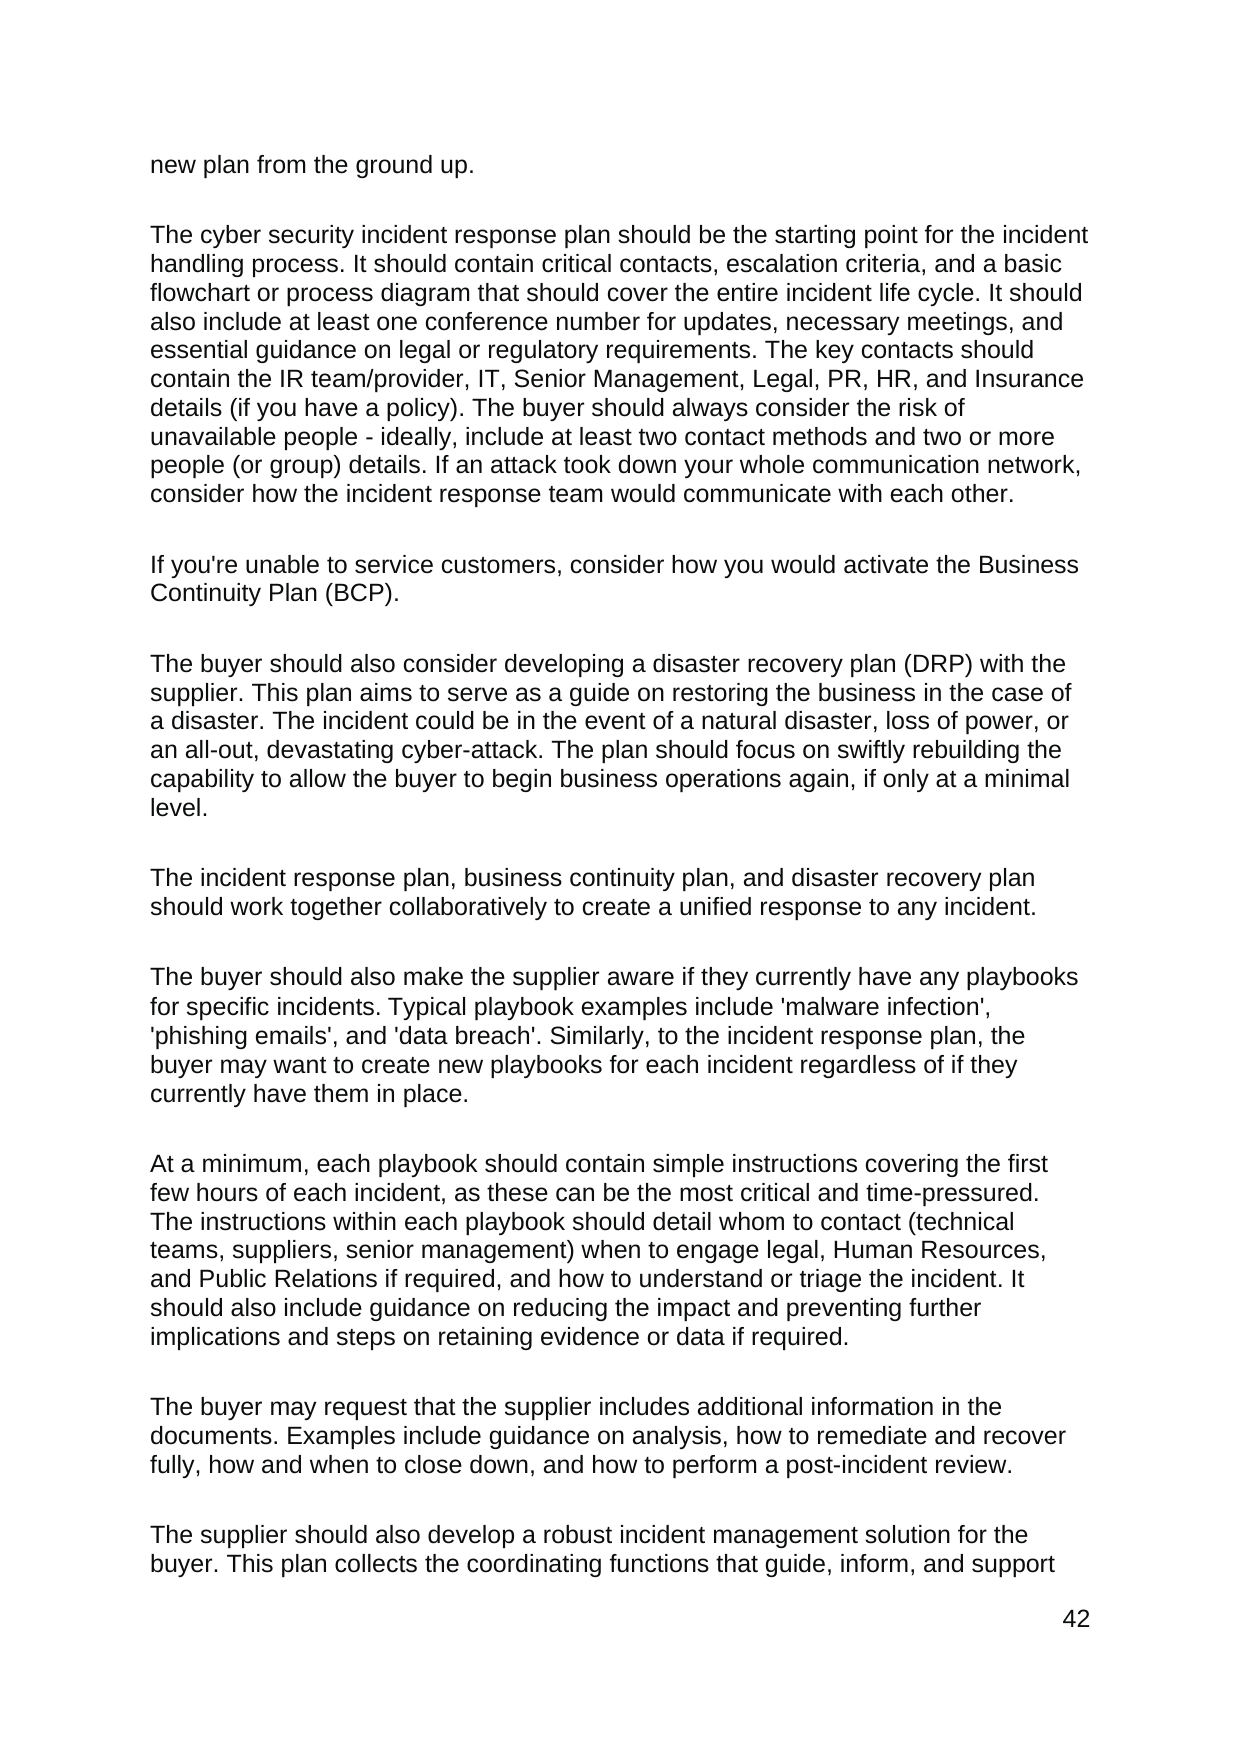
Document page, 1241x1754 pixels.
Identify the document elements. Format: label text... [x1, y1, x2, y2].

text The incident response plan, business continuity plan, and disaster recovery plan should work together collaboratively to create a unified response to any incident. [150, 863, 1090, 920]
text The supplier should also develop a robust incident management solution for the buyer. This plan collects the coordinating functions that guide, inform, and support [150, 1520, 1090, 1578]
text At a minimum, each playbook should contain simple instructions covering the first few hours of each incident, as these can be the most critical and time-pressured. The instructions within each playbook should detail whom to contact (technical teams, suppliers, senior management) when to engage legal, Human Resources, and Public Relations if required, and how to understand or triage the incident. It should also include guidance on reducing the impact and preventing further implications and steps on retaining evidence or data if required. [150, 1149, 1090, 1351]
text The buyer should also make the supplier aware if they currently have any playbooks for specific incidents. Typical playbook examples include 'malware infection', 'phishing emails', and 'data breach'. Similarly, to the incident response plan, the buyer may want to create new playbooks for each incident regardless of if they currently have them in place. [150, 962, 1090, 1108]
text If you're unable to service customers, consider how you would activate the Business Continuity Plan (BCP). [150, 549, 1090, 607]
text The buyer should also consider developing a disaster recovery plan (DRP) with the supplier. This plan aims to serve as a guide on restoring the business in the case of a disaster. The incident could be in the event of a natural disaster, loss of power, or an all-out, devastating cyber-attack. The plan should focus on swiftly rebuilding the capability to allow the buyer to begin business operations again, if only at a minimal level. [150, 649, 1090, 821]
text The buyer may request that the supplier includes additional information in the documents. Examples include guidance on analysis, how to remediate and recover fully, how and when to close down, and how to perform a post-incident review. [150, 1392, 1090, 1478]
text The cyber security incident response plan should be the starting point for the incident handling process. It should contain critical contacts, escalation criteria, and a basic flowchart or process diagram that should cover the entire incident life cycle. It should also include at least one conference number for updates, necessary meetings, and essential guidance on legal or regulatory requirements. The key contacts should contain the IR team/provider, IT, Senior Management, Legal, PR, HR, and Insurance details (if you have a policy). The buyer should always consider the risk of unavailable people - ideally, include at least two contact methods and two or more people (or group) details. If an attack took down your whole communication network, consider how the incident response team would communicate with each other. [150, 220, 1090, 508]
text new plan from the ground up. [150, 150, 1090, 179]
